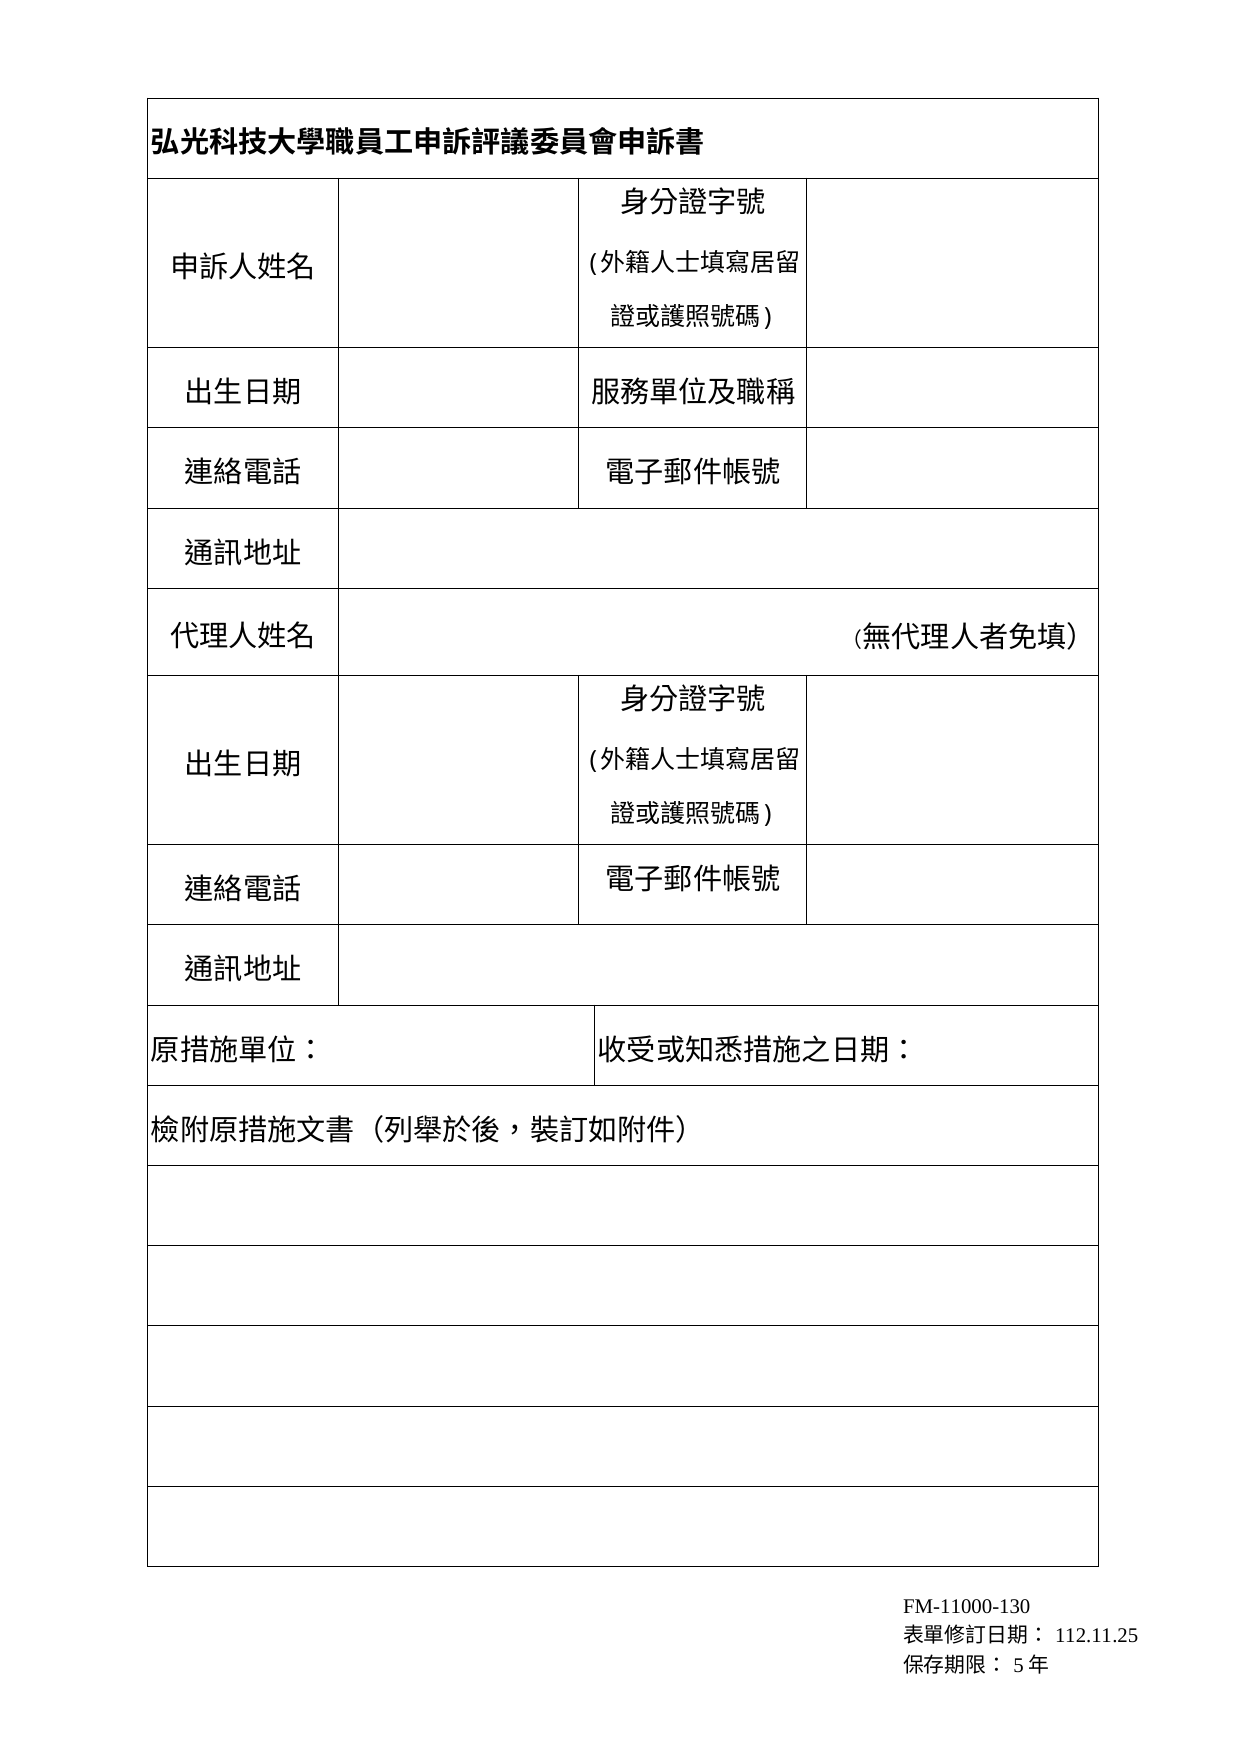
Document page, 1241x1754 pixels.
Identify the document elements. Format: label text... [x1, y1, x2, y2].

table_cell [339, 428, 578, 507]
table_cell [148, 1166, 1098, 1245]
table_cell 連絡電話 [148, 428, 338, 507]
table_cell 電子郵件帳號 [579, 428, 806, 507]
table_cell 通訊地址 [148, 925, 338, 1004]
table_cell 連絡電話 [148, 845, 338, 924]
table_cell 申訴人姓名 [148, 179, 338, 347]
table_cell [339, 509, 1098, 588]
table_cell 收受或知悉措施之日期： [595, 1006, 1098, 1085]
table_cell [807, 676, 1098, 844]
table_cell [148, 1487, 1098, 1566]
table_cell 通訊地址 [148, 509, 338, 588]
table_header 弘光科技大學職員工申訴評議委員會申訴書 [148, 99, 1098, 178]
table_cell 原措施單位： [148, 1006, 594, 1085]
table_cell 出生日期 [148, 676, 338, 844]
table_cell [807, 179, 1098, 347]
table_cell [148, 1407, 1098, 1486]
table_cell 電子郵件帳號 [579, 845, 806, 924]
table_cell [339, 179, 578, 347]
table_cell 身分證字號 (外籍人士填寫居留證或護照號碼) [579, 676, 806, 844]
table_cell [148, 1326, 1098, 1406]
table_cell [339, 845, 578, 924]
table_cell （無代理人者免填） [339, 589, 1098, 675]
table_cell 身分證字號 (外籍人士填寫居留證或護照號碼) [579, 179, 806, 347]
table_cell [148, 1246, 1098, 1325]
table_cell [807, 428, 1098, 507]
table_cell [339, 348, 578, 427]
table_cell 服務單位及職稱 [579, 348, 806, 427]
table_cell 代理人姓名 [148, 589, 338, 675]
table_cell 出生日期 [148, 348, 338, 427]
table_cell [339, 925, 1098, 1004]
table_cell [339, 676, 578, 844]
table_cell 檢附原措施文書（列舉於後，裝訂如附件） [148, 1086, 1098, 1165]
table_cell [807, 845, 1098, 924]
table_cell [807, 348, 1098, 427]
